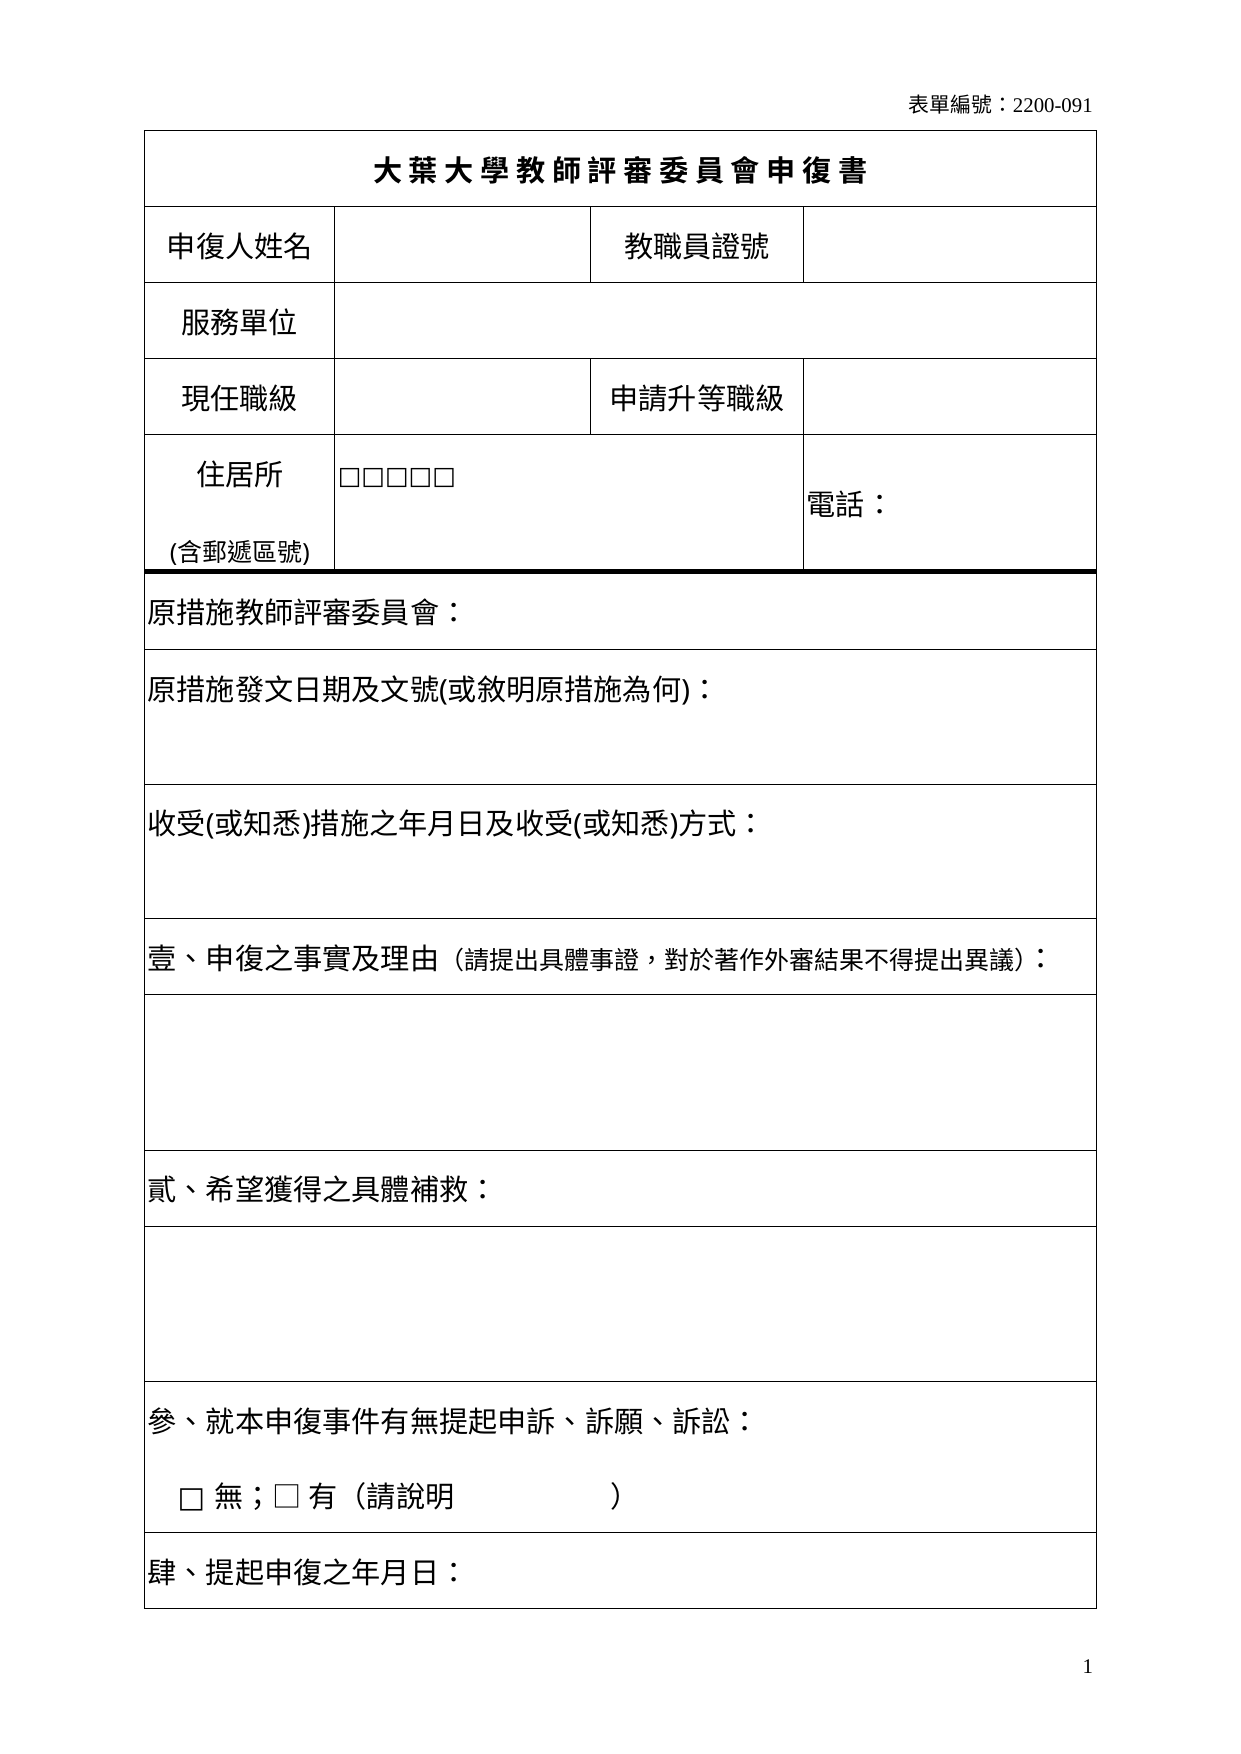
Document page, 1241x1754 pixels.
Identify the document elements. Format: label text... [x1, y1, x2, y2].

table_cell 服務單位 [145, 283, 334, 358]
table_cell 原措施發文日期及文號(或敘明原措施為何)： [145, 650, 1096, 783]
table_cell [335, 359, 590, 434]
table_cell [335, 283, 1096, 358]
table_cell □□□□□ [335, 435, 803, 569]
table_cell 申復人姓名 [145, 207, 334, 282]
table_cell [145, 1227, 1096, 1381]
table_cell 原措施教師評審委員會： [145, 574, 1096, 649]
table_cell 電話： [804, 435, 1096, 569]
table_cell [335, 207, 590, 282]
table_cell 貳、希望獲得之具體補救： [145, 1151, 1096, 1226]
table_cell [804, 359, 1096, 434]
table_cell 壹、申復之事實及理由（請提出具體事證，對於著作外審結果不得提出異議）： [145, 919, 1096, 994]
table_cell 收受(或知悉)措施之年月日及收受(或知悉)方式： [145, 785, 1096, 918]
table_cell 申請升等職級 [591, 359, 803, 434]
table_cell 肆、提起申復之年月日： [145, 1533, 1096, 1608]
table_cell 住居所 (含郵遞區號) [145, 435, 334, 569]
table_cell [145, 995, 1096, 1149]
table_cell 現任職級 [145, 359, 334, 434]
table_cell 參、就本申復事件有無提起申訴、訴願、訴訟： □ 無；□ 有（請說明 ） [145, 1382, 1096, 1532]
table_cell [804, 207, 1096, 282]
table_header 大 葉 大 學 教 師 評 審 委 員 會 申 復 書 [145, 131, 1096, 206]
table_cell 教職員證號 [591, 207, 803, 282]
